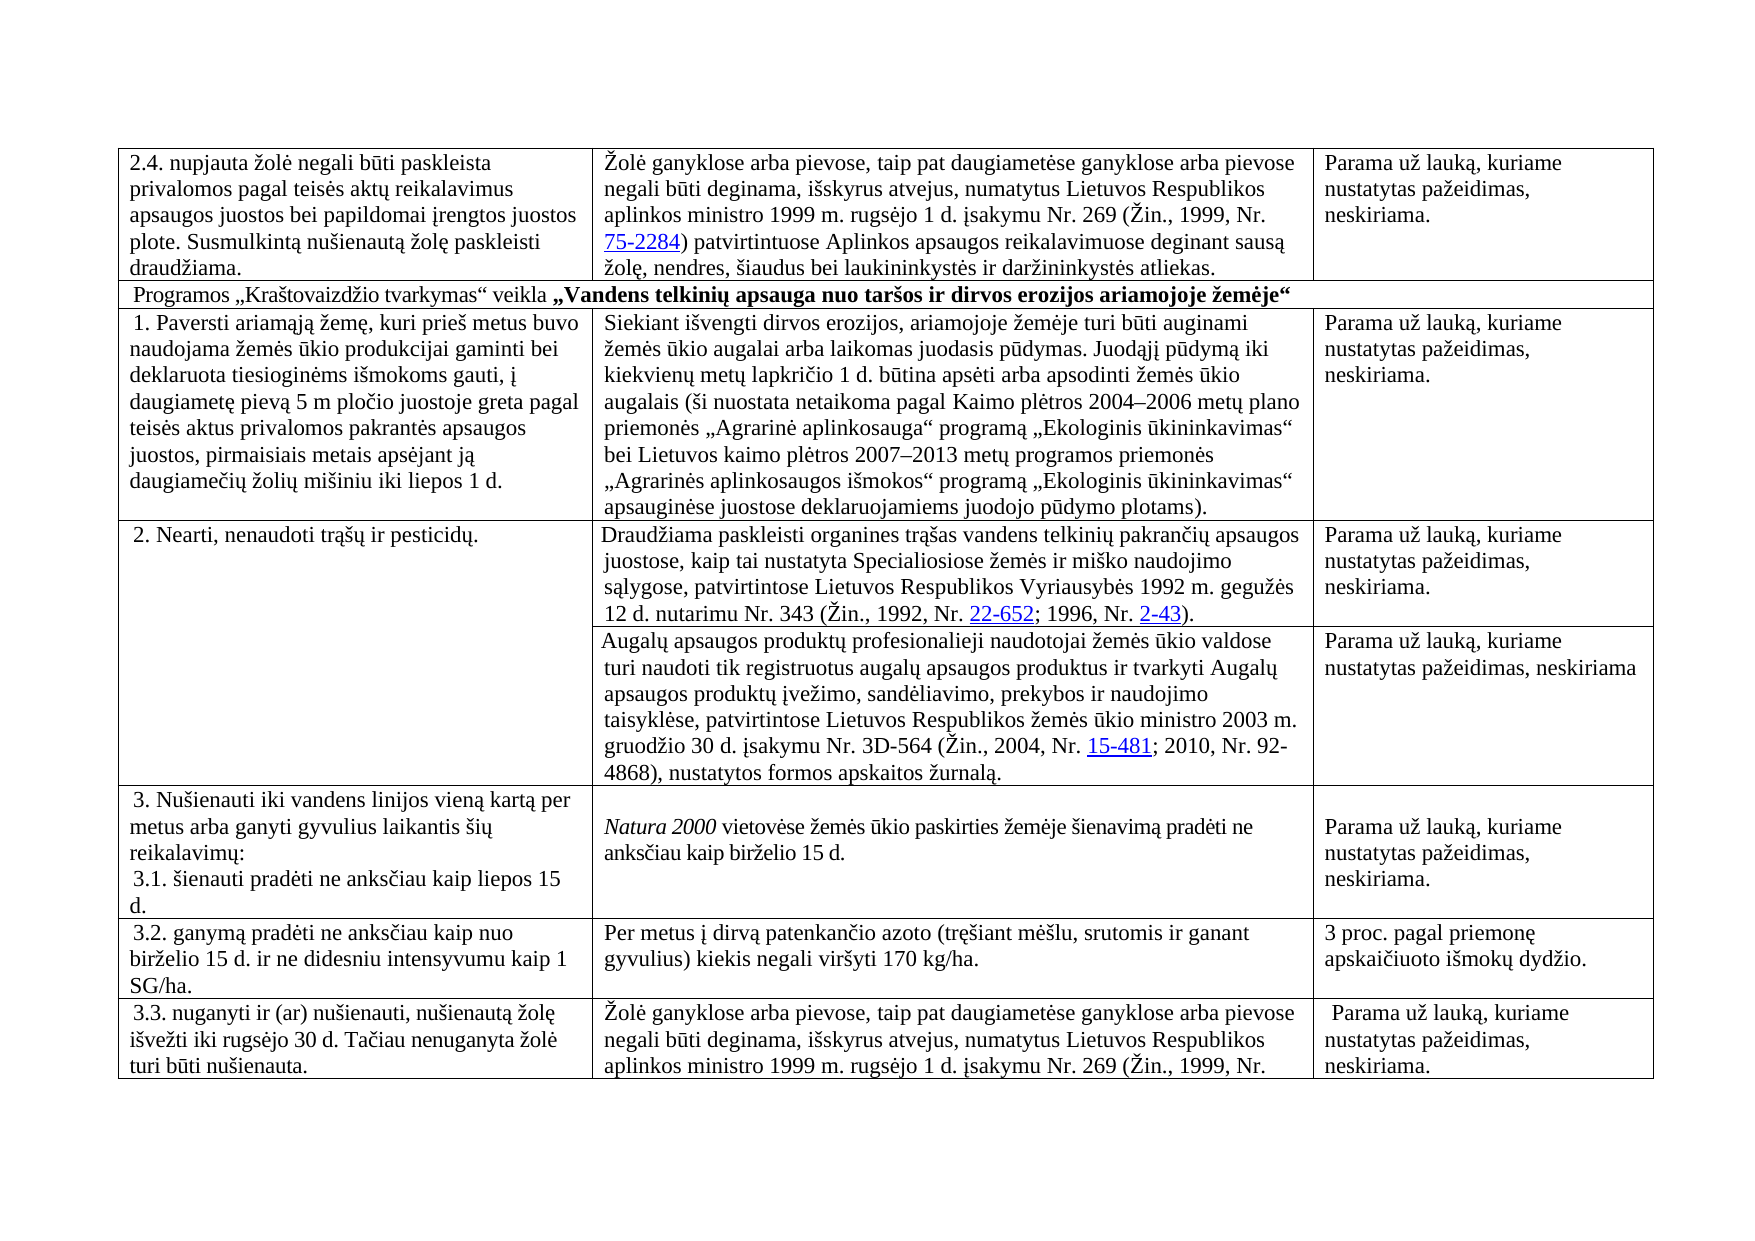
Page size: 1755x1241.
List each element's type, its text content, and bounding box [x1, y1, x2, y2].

table_cell 2.4. nupjauta žolė negali būti paskleista privalomos pagal teisės aktų reikalavimus apsaugos juostos bei papildomai įrengtos juostos plote. Susmulkintą nušienautą žolę paskleisti draudžiama. [119, 149, 592, 280]
table_cell Parama už lauką, kuriame nustatytas pažeidimas, neskiriama [1314, 627, 1653, 785]
table_cell 1. Paversti ariamąją žemę, kuri prieš metus buvo naudojama žemės ūkio produkcijai gaminti bei deklaruota tiesioginėms išmokoms gauti, į daugiametę pievą 5 m pločio juostoje greta pagal teisės aktus privalomos pakrantės apsaugos juostos, pirmaisiais metais apsėjant ją daugiamečių žolių mišiniu iki liepos 1 d. [119, 309, 592, 520]
table_cell 3. Nušienauti iki vandens linijos vieną kartą per metus arba ganyti gyvulius laikantis šių reikalavimų: 3.1. šienauti pradėti ne anksčiau kaip liepos 15 d. [119, 786, 592, 918]
table_cell 3.3. nuganyti ir (ar) nušienauti, nušienautą žolę išvežti iki rugsėjo 30 d. Tačiau nenuganyta žolė turi būti nušienauta. [119, 999, 592, 1078]
table_cell Draudžiama paskleisti organines trąšas vandens telkinių pakrančių apsaugos juostose, kaip tai nustatyta Specialiosiose žemės ir miško naudojimo sąlygose, patvirtintose Lietuvos Respublikos Vyriausybės 1992 m. gegužės 12 d. nutarimu Nr. 343 (Žin., 1992, Nr. 22-652; 1996, Nr. 2-43). [593, 521, 1313, 626]
table_cell Parama už lauką, kuriame nustatytas pažeidimas, neskiriama. [1314, 149, 1653, 280]
table_cell Žolė ganyklose arba pievose, taip pat daugiametėse ganyklose arba pievose negali būti deginama, išskyrus atvejus, numatytus Lietuvos Respublikos aplinkos ministro 1999 m. rugsėjo 1 d. įsakymu Nr. 269 (Žin., 1999, Nr. 75-2284) patvirtintuose Aplinkos apsaugos reikalavimuose deginant sausą žolę, nendres, šiaudus bei laukininkystės ir daržininkystės atliekas. [593, 149, 1313, 280]
table_cell Parama už lauką, kuriame nustatytas pažeidimas, neskiriama. [1314, 999, 1653, 1078]
table_cell Parama už lauką, kuriame nustatytas pažeidimas, neskiriama. [1314, 309, 1653, 520]
table_cell Parama už lauką, kuriame nustatytas pažeidimas, neskiriama. [1314, 786, 1653, 918]
table_cell Siekiant išvengti dirvos erozijos, ariamojoje žemėje turi būti auginami žemės ūkio augalai arba laikomas juodasis pūdymas. Juodąjį pūdymą iki kiekvienų metų lapkričio 1 d. būtina apsėti arba apsodinti žemės ūkio augalais (ši nuostata netaikoma pagal Kaimo plėtros 2004–2006 metų plano priemonės „Agrarinė aplinkosauga“ programą „Ekologinis ūkininkavimas“ bei Lietuvos kaimo plėtros 2007–2013 metų programos priemonės „Agrarinės aplinkosaugos išmokos“ programą „Ekologinis ūkininkavimas“ apsauginėse juostose deklaruojamiems juodojo pūdymo plotams). [593, 309, 1313, 520]
table_cell 3.2. ganymą pradėti ne anksčiau kaip nuo birželio 15 d. ir ne didesniu intensyvumu kaip 1 SG/ha. [119, 919, 592, 998]
table_cell Parama už lauką, kuriame nustatytas pažeidimas, neskiriama. [1314, 521, 1653, 626]
table_cell Žolė ganyklose arba pievose, taip pat daugiametėse ganyklose arba pievose negali būti deginama, išskyrus atvejus, numatytus Lietuvos Respublikos aplinkos ministro 1999 m. rugsėjo 1 d. įsakymu Nr. 269 (Žin., 1999, Nr. [593, 999, 1313, 1078]
table_cell Per metus į dirvą patenkančio azoto (tręšiant mėšlu, srutomis ir ganant gyvulius) kiekis negali viršyti 170 kg/ha. [593, 919, 1313, 998]
table_cell Natura 2000 vietovėse žemės ūkio paskirties žemėje šienavimą pradėti ne anksčiau kaip birželio 15 d. [593, 786, 1313, 918]
table_cell 2. Nearti, nenaudoti trąšų ir pesticidų. [119, 521, 592, 785]
table_cell Programos „Kraštovaizdžio tvarkymas“ veikla „Vandens telkinių apsauga nuo taršos ir dirvos erozijos ariamojoje žemėje“ [119, 281, 1653, 308]
table_cell 3 proc. pagal priemonę apskaičiuoto išmokų dydžio. [1314, 919, 1653, 998]
table_cell Augalų apsaugos produktų profesionalieji naudotojai žemės ūkio valdose turi naudoti tik registruotus augalų apsaugos produktus ir tvarkyti Augalų apsaugos produktų įvežimo, sandėliavimo, prekybos ir naudojimo taisyklėse, patvirtintose Lietuvos Respublikos žemės ūkio ministro 2003 m. gruodžio 30 d. įsakymu Nr. 3D-564 (Žin., 2004, Nr. 15-481; 2010, Nr. 92-4868), nustatytos formos apskaitos žurnalą. [593, 627, 1313, 785]
